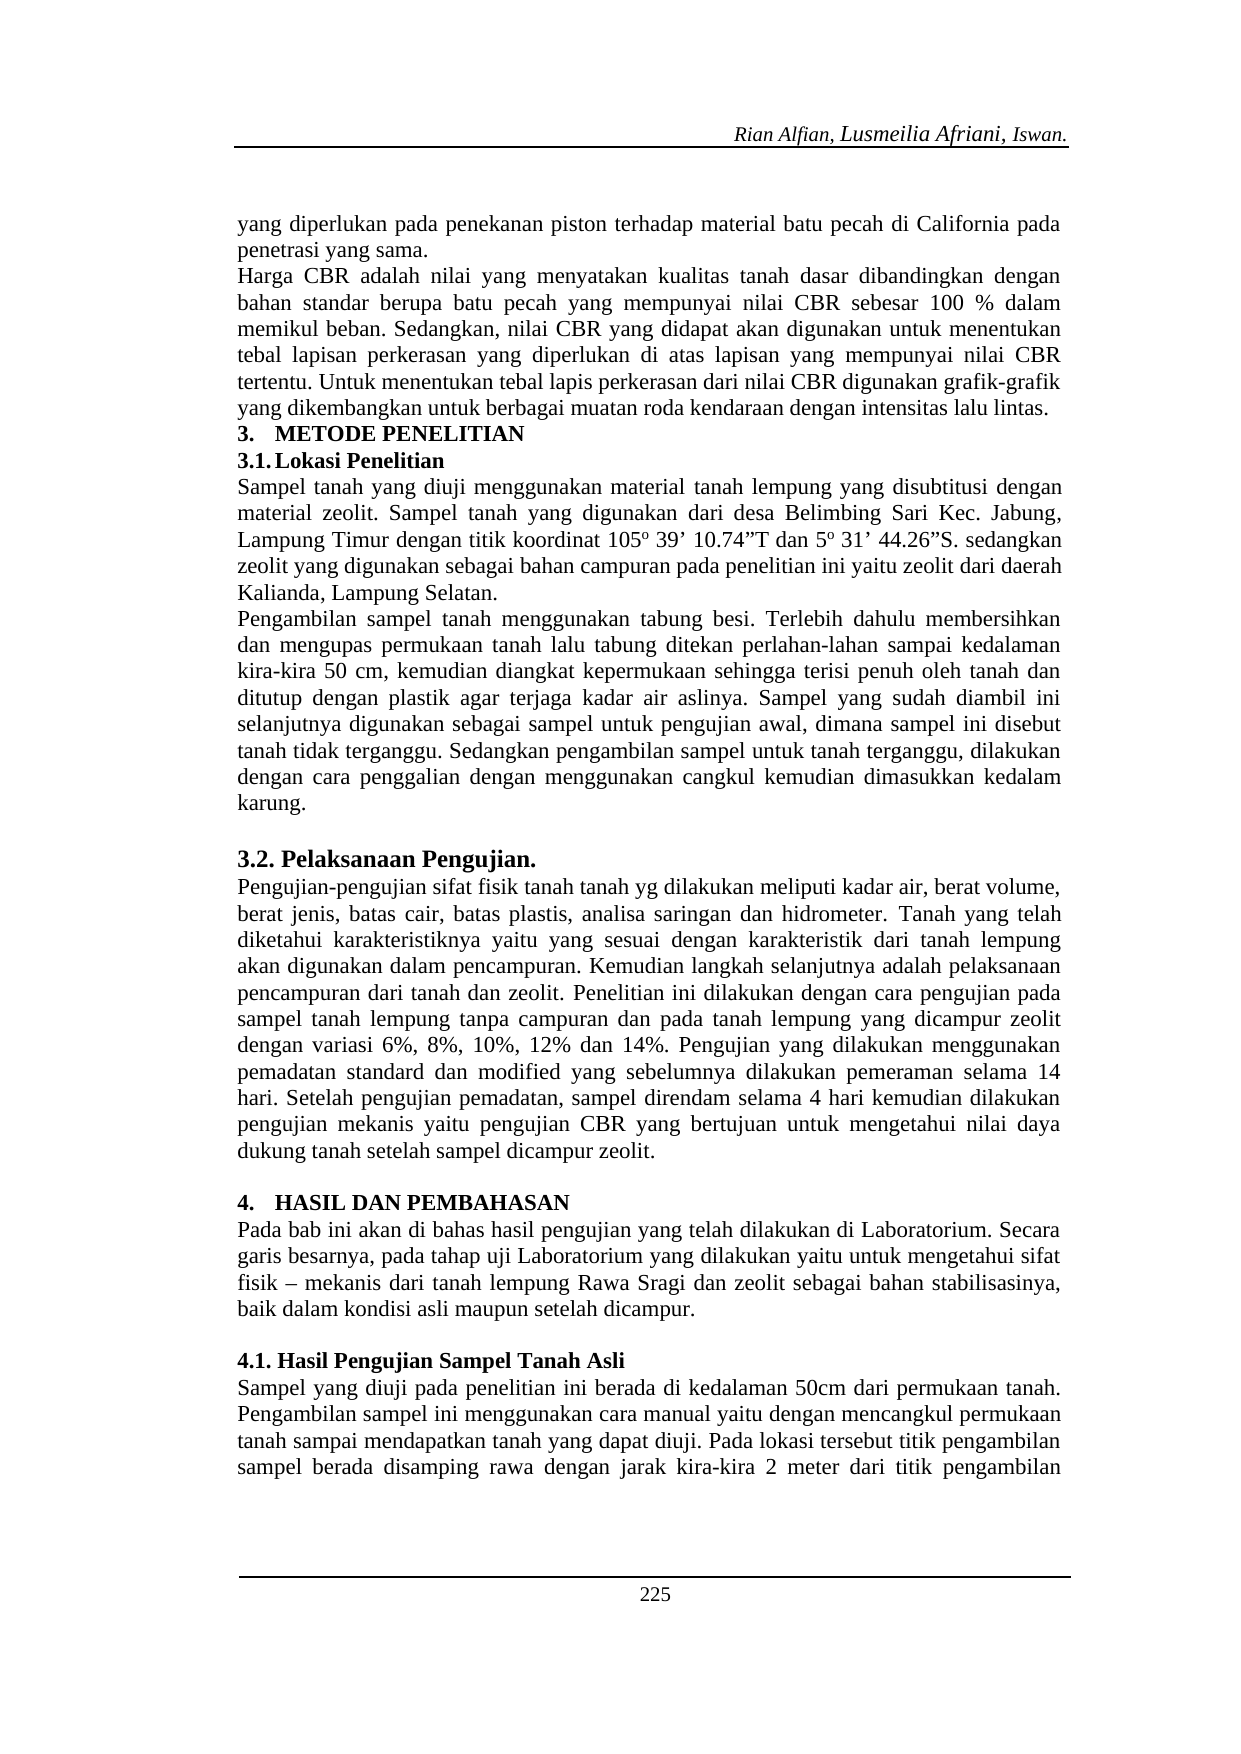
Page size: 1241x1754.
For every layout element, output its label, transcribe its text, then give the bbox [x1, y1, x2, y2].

text Pengambilan sampel tanah menggunakan tabung besi. Terlebih dahulu membersihkan dan mengupas permukaan tanah lalu tabung ditekan perlahan-lahan sampai kedalaman kira-kira 50 cm, kemudian diangkat kepermukaan sehingga terisi penuh oleh tanah dan ditutup dengan plastik agar terjaga kadar air aslinya. Sampel yang sudah diambil ini selanjutnya digunakan sebagai sampel untuk pengujian awal, dimana sampel ini disebut tanah tidak terganggu. Sedangkan pengambilan sampel untuk tanah terganggu, dilakukan dengan cara penggalian dengan menggunakan cangkul kemudian dimasukkan kedalam karung. [237, 605, 1062, 816]
text 3.2. Pelaksanaan Pengujian. [237, 844, 1062, 873]
text Pada bab ini akan di bahas hasil pengujian yang telah dilakukan di Laboratorium. Secara garis besarnya, pada tahap uji Laboratorium yang dilakukan yaitu untuk mengetahui sifat fisik – mekanis dari tanah lempung Rawa Sragi dan zeolit sebagai bahan stabilisasinya, baik dalam kondisi asli maupun setelah dicampur. [237, 1216, 1062, 1321]
list yang diperlukan pada penekanan piston terhadap material batu pecah di California pada penetrasi yang sama. [237, 209, 1062, 262]
text Pengujian-pengujian sifat fisik tanah tanah yg dilakukan meliputi kadar air, berat volume, berat jenis, batas cair, batas plastis, analisa saringan dan hidrometer. Tanah yang telah diketahui karakteristiknya yaitu yang sesuai dengan karakteristik dari tanah lempung akan digunakan dalam pencampuran. Kemudian langkah selanjutnya adalah pelaksanaan pencampuran dari tanah dan zeolit. Penelitian ini dilakukan dengan cara pengujian pada sampel tanah lempung tanpa campuran dan pada tanah lempung yang dicampur zeolit dengan variasi 6%, 8%, 10%, 12% dan 14%. Pengujian yang dilakukan menggunakan pemadatan standard dan modified yang sebelumnya dilakukan pemeraman selama 14 hari. Setelah pengujian pemadatan, sampel direndam selama 4 hari kemudian dilakukan pengujian mekanis yaitu pengujian CBR yang bertujuan untuk mengetahui nilai daya dukung tanah setelah sampel dicampur zeolit. [237, 873, 1062, 1163]
text 4.1. Hasil Pengujian Sampel Tanah Asli [237, 1348, 1062, 1374]
list METODE PENELITIAN [237, 420, 1062, 447]
text Sampel yang diuji pada penelitian ini berada di kedalaman 50cm dari permukaan tanah. Pengambilan sampel ini menggunakan cara manual yaitu dengan mencangkul permukaan tanah sampai mendapatkan tanah yang dapat diuji. Pada lokasi tersebut titik pengambilan sampel berada disamping rawa dengan jarak kira-kira 2 meter dari titik pengambilan [237, 1374, 1062, 1479]
list Lokasi Penelitian [237, 447, 1062, 473]
text Sampel tanah yang diuji menggunakan material tanah lempung yang disubtitusi dengan material zeolit. Sampel tanah yang digunakan dari desa Belimbing Sari Kec. Jabung, Lampung Timur dengan titik koordinat 105o 39’ 10.74”T dan 5o 31’ 44.26”S. sedangkan zeolit yang digunakan sebagai bahan campuran pada penelitian ini yaitu zeolit dari daerah Kalianda, Lampung Selatan. [237, 473, 1062, 605]
list HASIL DAN PEMBAHASAN [237, 1189, 1062, 1216]
list Harga CBR adalah nilai yang menyatakan kualitas tanah dasar dibandingkan dengan bahan standar berupa batu pecah yang mempunyai nilai CBR sebesar 100 % dalam memikul beban. Sedangkan, nilai CBR yang didapat akan digunakan untuk menentukan tebal lapisan perkerasan yang diperlukan di atas lapisan yang mempunyai nilai CBR tertentu. Untuk menentukan tebal lapis perkerasan dari nilai CBR digunakan grafik-grafik yang dikembangkan untuk berbagai muatan roda kendaraan dengan intensitas lalu lintas. [237, 262, 1062, 420]
